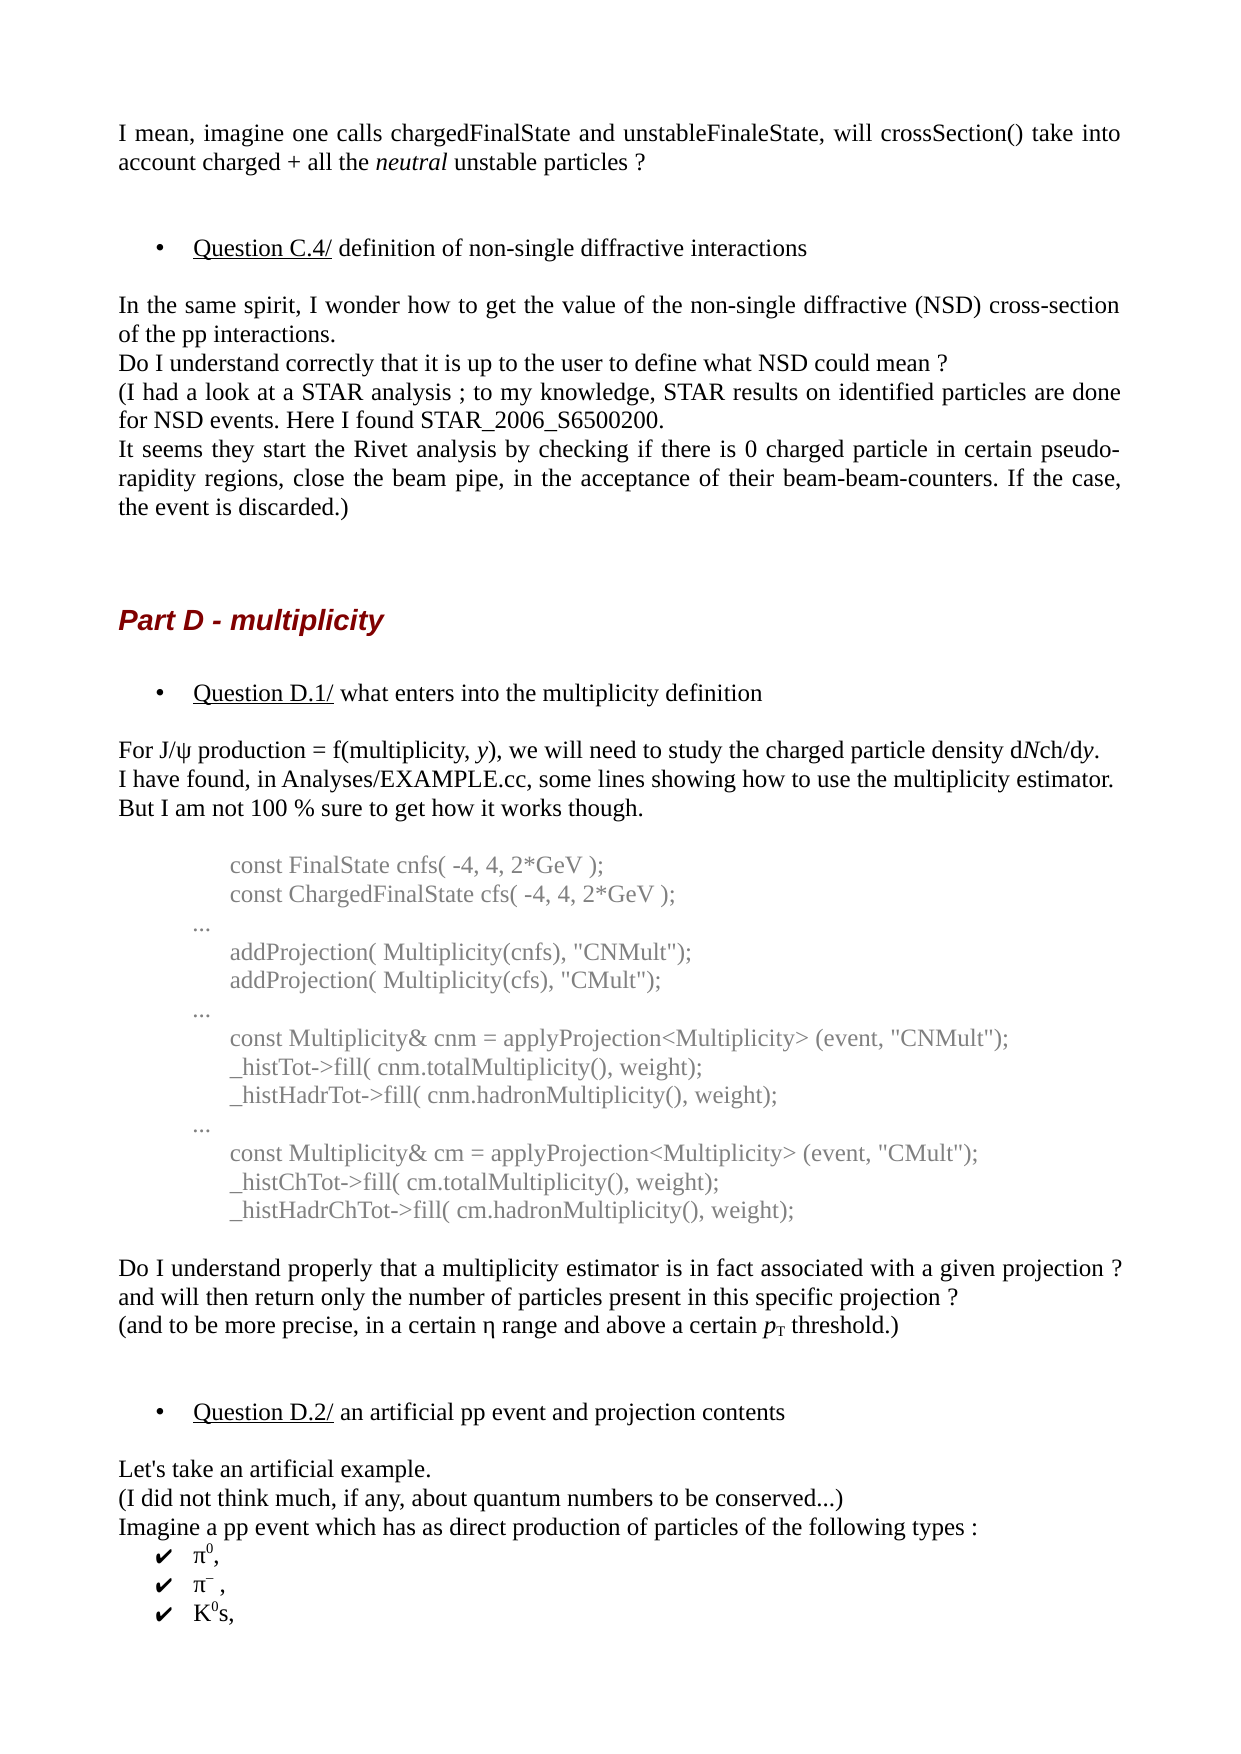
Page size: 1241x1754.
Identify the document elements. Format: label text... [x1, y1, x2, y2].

text I have found, in Analyses/EXAMPLE.cc, some lines showing how to use the multiplicity estimator. [118, 764, 1122, 793]
text _histHadrTot->fill( cnm.hadronMultiplicity(), weight); [192, 1080, 1122, 1109]
list Question D.1/ what enters into the multiplicity definition [156, 678, 1122, 707]
text _histHadrChTot->fill( cm.hadronMultiplicity(), weight); [192, 1195, 1122, 1224]
text _histChTot->fill( cm.totalMultiplicity(), weight); [192, 1167, 1122, 1195]
text (I did not think much, if any, about quantum numbers to be conserved...) [118, 1483, 1122, 1512]
text I mean, imagine one calls chargedFinalState and unstableFinaleState, will crossSection() take into account charged + all the neutral unstable particles ? [118, 118, 1122, 176]
list Question C.4/ definition of non-single diffractive interactions [156, 233, 1122, 262]
text Do I understand correctly that it is up to the user to define what NSD could mean ? [118, 348, 1122, 377]
text ... [192, 1109, 1122, 1138]
text Do I understand properly that a multiplicity estimator is in fact associated with a given projection ? and will then return only the number of particles present in this specific projection ? [118, 1253, 1122, 1310]
text ... [192, 994, 1122, 1023]
text But I am not 100 % sure to get how it works though. [118, 793, 1122, 822]
text Imagine a pp event which has as direct production of particles of the following types : [118, 1512, 1122, 1540]
text For J/ψ production = f(multiplicity, y), we will need to study the charged particle density dNch/dy. [118, 735, 1122, 764]
text addProjection( Multiplicity(cnfs), "CNMult"); [192, 937, 1122, 965]
text In the same spirit, I wonder how to get the value of the non-single diffractive (NSD) cross-section of the pp interactions. [118, 291, 1122, 348]
list Question D.2/ an artificial pp event and projection contents [156, 1397, 1122, 1425]
text (I had a look at a STAR analysis ; to my knowledge, STAR results on identified particles are done for NSD events. Here I found STAR_2006_S6500200. [118, 377, 1122, 434]
list π0, [156, 1540, 1122, 1569]
list π– , [156, 1569, 1122, 1598]
text const FinalState cnfs( -4, 4, 2*GeV ); [192, 850, 1122, 879]
text _histTot->fill( cnm.totalMultiplicity(), weight); [192, 1052, 1122, 1080]
text It seems they start the Rivet analysis by checking if there is 0 charged particle in certain pseudo-rapidity regions, close the beam pipe, in the acceptance of their beam-beam-counters. If the case, the event is discarded.) [118, 434, 1122, 521]
text addProjection( Multiplicity(cfs), "CMult"); [192, 965, 1122, 994]
subtitle Part D - multiplicity [118, 603, 1122, 637]
text (and to be more precise, in a certain η range and above a certain pT threshold.) [118, 1310, 1122, 1339]
text const Multiplicity& cnm = applyProjection<Multiplicity> (event, "CNMult"); [192, 1023, 1122, 1052]
list K0s, [156, 1598, 1122, 1627]
text const ChargedFinalState cfs( -4, 4, 2*GeV ); [192, 879, 1122, 908]
text ... [192, 908, 1122, 937]
text Let's take an artificial example. [118, 1454, 1122, 1483]
text const Multiplicity& cm = applyProjection<Multiplicity> (event, "CMult"); [192, 1138, 1122, 1167]
